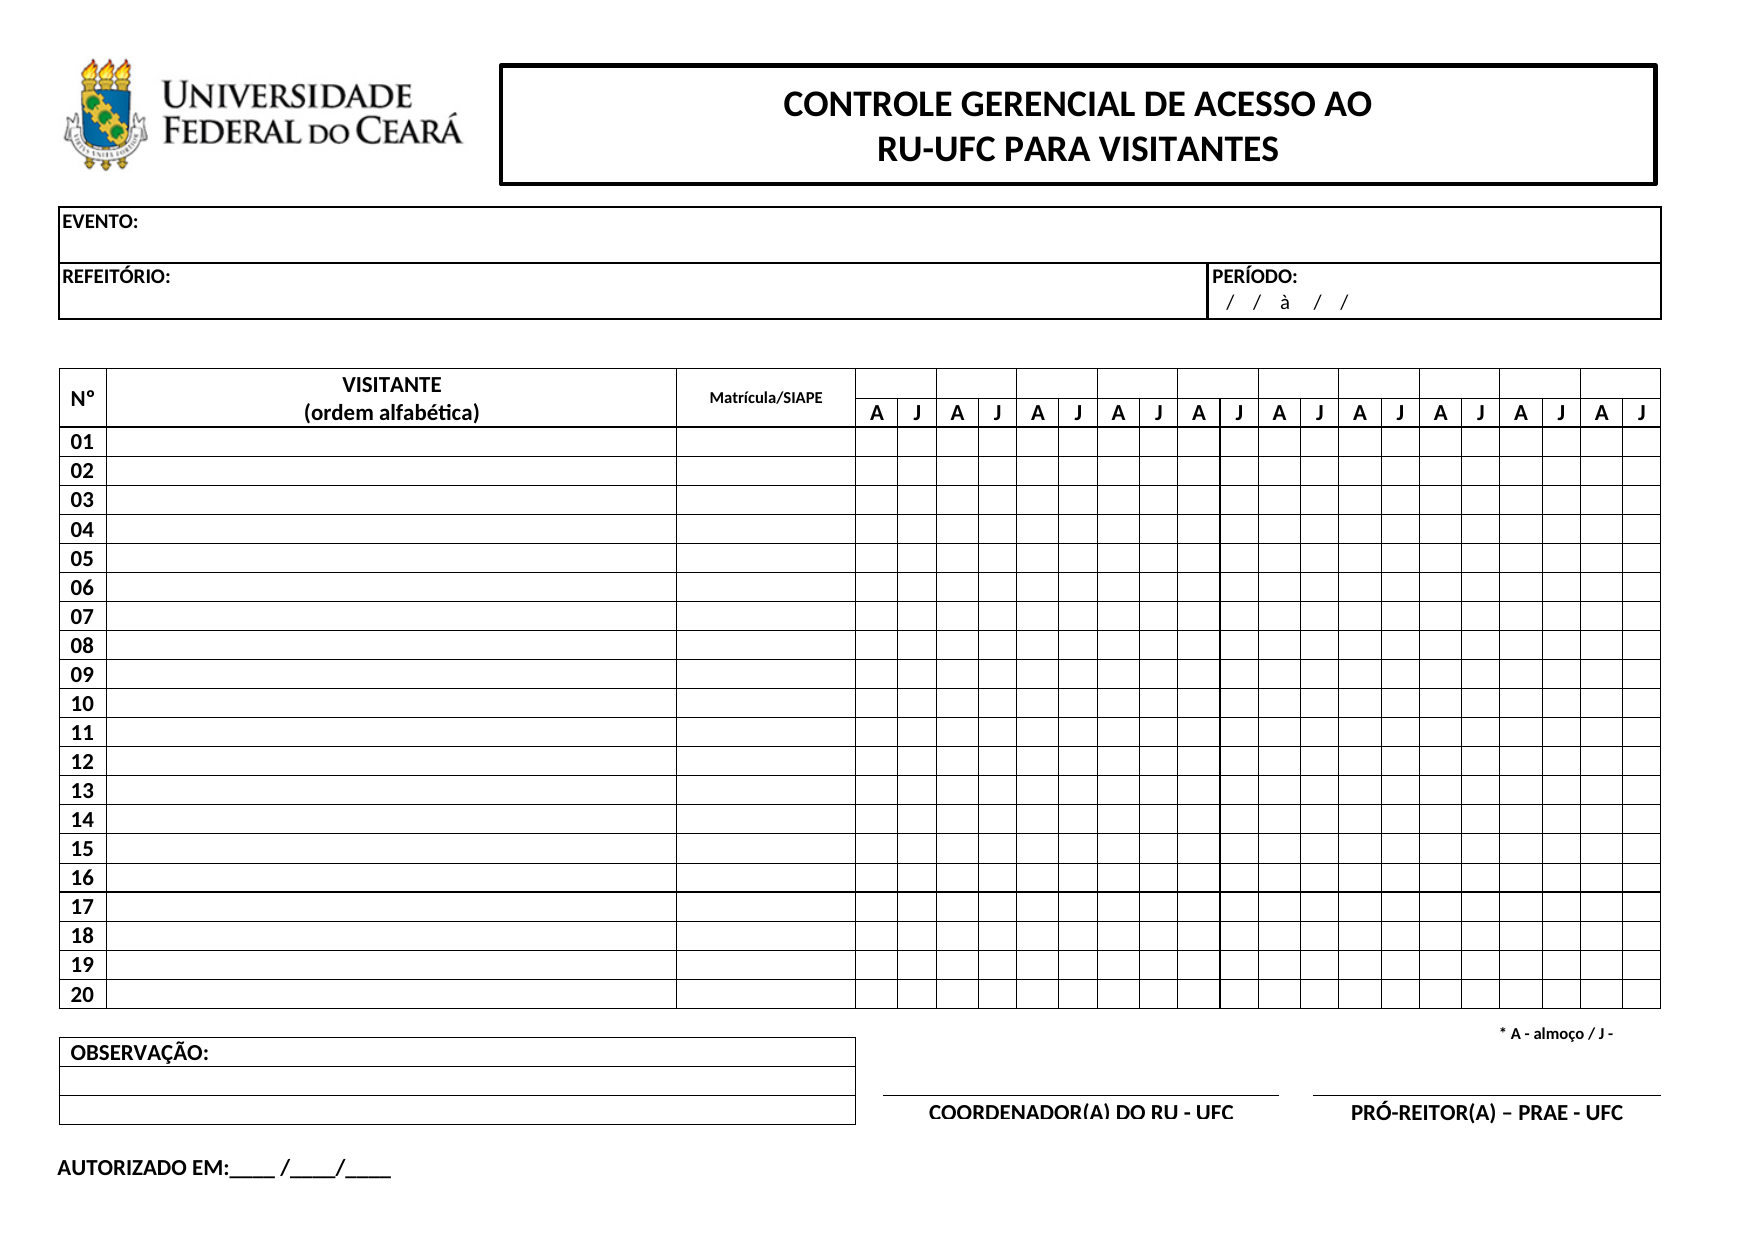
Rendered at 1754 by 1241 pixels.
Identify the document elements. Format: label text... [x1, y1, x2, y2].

table_cell [1623, 834, 1660, 862]
table_cell [1301, 428, 1338, 456]
table_cell [898, 689, 936, 717]
table_cell [677, 660, 855, 688]
table_cell [1420, 631, 1461, 659]
table_cell [1382, 602, 1419, 630]
table_cell [1580, 1009, 1622, 1016]
table_cell [1017, 1037, 1059, 1066]
table_cell [1500, 573, 1542, 601]
table_cell [898, 1066, 936, 1088]
table_cell [1581, 457, 1622, 484]
table_cell [1462, 573, 1499, 601]
table_cell [1301, 457, 1338, 484]
table_cell 18 [60, 922, 106, 949]
table_cell [936, 1037, 978, 1066]
table_cell [1500, 864, 1542, 891]
table_cell [107, 951, 676, 979]
table_cell [1500, 1009, 1542, 1016]
table_cell [1098, 951, 1139, 979]
table_cell [979, 893, 1016, 921]
table_cell [856, 573, 897, 601]
table_cell 11 [60, 718, 106, 746]
table_cell [1339, 602, 1381, 630]
table_cell [1462, 747, 1499, 775]
table_cell [1543, 631, 1580, 659]
table_cell [1059, 1066, 1097, 1088]
table_cell [1140, 776, 1177, 804]
table_cell A [1017, 399, 1058, 426]
table_cell [1623, 747, 1660, 775]
table_cell [1382, 834, 1419, 862]
table_cell [1221, 980, 1258, 1008]
table_cell [1500, 457, 1542, 484]
table_cell [1462, 689, 1499, 717]
table_cell [1623, 457, 1660, 484]
table_cell [979, 864, 1016, 891]
table_cell [1017, 922, 1058, 949]
table_cell [1258, 1037, 1300, 1066]
table_cell [1098, 747, 1139, 775]
table_cell [677, 602, 855, 630]
table_cell [898, 834, 936, 862]
table_cell [1420, 515, 1461, 543]
table_cell [1339, 457, 1381, 484]
table_cell [978, 1037, 1017, 1066]
table_cell [1258, 1066, 1676, 1134]
table_cell [1623, 515, 1660, 543]
table_cell [1259, 515, 1300, 543]
table_cell [937, 689, 978, 717]
table_cell [1581, 689, 1622, 717]
table_cell [1140, 834, 1177, 862]
table_cell [1500, 776, 1542, 804]
table_cell [979, 980, 1016, 1008]
table_cell [1221, 457, 1258, 484]
table_cell [856, 718, 897, 746]
table_cell [1581, 805, 1622, 833]
table_cell [1543, 428, 1580, 456]
table_cell [107, 864, 676, 891]
table_cell [1301, 922, 1338, 949]
table_cell [107, 834, 676, 862]
table_cell [1017, 602, 1058, 630]
table_cell 19 [60, 951, 106, 979]
table_cell [677, 718, 855, 746]
table_cell [1462, 864, 1499, 891]
table_cell [1420, 951, 1461, 979]
table_header [937, 369, 1016, 397]
table_cell [107, 893, 676, 921]
table_cell [856, 834, 897, 862]
table_cell [1623, 922, 1660, 949]
table_cell [1580, 1052, 1622, 1066]
table_cell [1098, 457, 1139, 484]
table_cell [1140, 864, 1177, 891]
table_cell [856, 457, 897, 484]
table_cell [937, 834, 978, 862]
table_cell [1059, 951, 1097, 979]
table_cell [1462, 805, 1499, 833]
table_cell [1178, 631, 1219, 659]
table_cell [1500, 428, 1542, 456]
table_cell 09 [60, 660, 106, 688]
table_cell [1259, 980, 1300, 1008]
table_cell [677, 776, 855, 804]
table_cell 15 [60, 834, 106, 862]
table_cell [1462, 834, 1499, 862]
table_cell [1221, 573, 1258, 601]
table_cell [1178, 573, 1219, 601]
table_cell [1017, 1009, 1059, 1037]
table_cell [1382, 689, 1419, 717]
table_cell [1098, 893, 1139, 921]
table_cell [1623, 1009, 1661, 1016]
table_cell 13 [60, 776, 106, 804]
table_cell [1543, 573, 1580, 601]
table_cell [1339, 893, 1381, 921]
table_cell [1581, 602, 1622, 630]
table_cell [1339, 1066, 1381, 1088]
table_cell [1581, 718, 1622, 746]
table_cell [1178, 893, 1219, 921]
table_cell [1059, 486, 1097, 514]
table_cell [937, 776, 978, 804]
table_cell [1221, 776, 1258, 804]
table_cell [937, 922, 978, 949]
table_cell [979, 747, 1016, 775]
table_cell [1420, 486, 1461, 514]
table_cell [677, 951, 855, 979]
table_cell A [937, 399, 978, 426]
table_cell [1580, 1066, 1622, 1088]
table_cell [1382, 631, 1419, 659]
table_cell [937, 980, 978, 1008]
table_cell [1382, 980, 1419, 1008]
table_cell [979, 515, 1016, 543]
table_cell [677, 689, 855, 717]
table_cell [1059, 1009, 1097, 1037]
table_cell [1581, 544, 1622, 572]
table_cell J [979, 399, 1016, 426]
table_header VISITANTE (ordem alfabética) [107, 369, 676, 426]
table_cell [1382, 893, 1419, 921]
table_cell [1259, 602, 1300, 630]
table_cell [1220, 1009, 1258, 1037]
table_cell J [1221, 399, 1258, 426]
table_cell [677, 428, 855, 456]
table_cell [1259, 718, 1300, 746]
table_cell [1221, 486, 1258, 514]
table_cell [1178, 922, 1219, 949]
table_cell [979, 922, 1016, 949]
table_cell [1420, 776, 1461, 804]
table_cell J [1382, 399, 1419, 426]
table_cell [898, 457, 936, 484]
table_cell [1420, 893, 1461, 921]
table_cell [1500, 602, 1542, 630]
table_cell [1098, 515, 1139, 543]
table_cell [979, 486, 1016, 514]
table_cell [1098, 573, 1139, 601]
table_cell [937, 893, 978, 921]
table_cell [898, 602, 936, 630]
table_cell [677, 457, 855, 484]
table_cell [1339, 747, 1381, 775]
table_cell [979, 428, 1016, 456]
table_cell [1017, 457, 1058, 484]
table_cell [1420, 980, 1461, 1008]
table_cell [677, 893, 855, 921]
table_cell [1543, 805, 1580, 833]
table_cell [1581, 631, 1622, 659]
table_cell [1339, 922, 1381, 949]
table_cell [1258, 1009, 1300, 1037]
table_cell PERÍODO: / / à / / [1209, 264, 1660, 317]
table_cell [677, 805, 855, 833]
table_cell [937, 457, 978, 484]
table_cell [979, 776, 1016, 804]
table_cell [1178, 718, 1219, 746]
table_cell [856, 689, 897, 717]
table_cell [1098, 776, 1139, 804]
table_cell [1098, 922, 1139, 949]
table_cell [1059, 428, 1097, 456]
table_cell A [1098, 399, 1139, 426]
table_cell [107, 689, 676, 717]
table_cell [1178, 747, 1219, 775]
table_cell [1178, 602, 1219, 630]
table_cell [1017, 864, 1058, 891]
table_cell [856, 922, 897, 949]
table_cell [107, 747, 676, 775]
table_cell [677, 515, 855, 543]
table_cell [1259, 864, 1300, 891]
table_cell [1221, 602, 1258, 630]
table_header [1339, 369, 1419, 397]
table_cell [1500, 660, 1542, 688]
table_cell [1221, 893, 1258, 921]
table_cell [677, 922, 855, 949]
table_cell [1382, 776, 1419, 804]
table_cell A [1178, 399, 1219, 426]
table_cell [856, 1095, 868, 1124]
table_cell J [1543, 399, 1580, 426]
table_cell [1301, 486, 1338, 514]
table_cell [1059, 805, 1097, 833]
table_cell [1381, 1009, 1419, 1037]
table_cell [1221, 660, 1258, 688]
table_cell [898, 515, 936, 543]
table_cell 02 [60, 457, 106, 484]
table_cell [1178, 951, 1219, 979]
table_cell [107, 718, 676, 746]
table_cell [1500, 1052, 1542, 1066]
table_cell [1581, 660, 1622, 688]
table_cell [979, 602, 1016, 630]
table_cell [1543, 747, 1580, 775]
table_cell [1462, 776, 1499, 804]
table_cell [1420, 718, 1461, 746]
table_cell [856, 893, 897, 921]
table_cell 12 [60, 747, 106, 775]
table_cell [1140, 689, 1177, 717]
table_cell [1178, 805, 1219, 833]
table_cell [979, 805, 1016, 833]
table_cell [107, 1009, 677, 1037]
table_cell [1259, 747, 1300, 775]
table_cell [1259, 922, 1300, 949]
table_cell [107, 631, 676, 659]
table_cell [1140, 893, 1177, 921]
table_cell [1059, 834, 1097, 862]
table_header [1420, 369, 1499, 397]
table_cell [1140, 805, 1177, 833]
table_cell [1301, 660, 1338, 688]
table_cell [1420, 864, 1461, 891]
table_cell [856, 602, 897, 630]
table_cell [677, 573, 855, 601]
table_cell [1382, 718, 1419, 746]
table_cell [1500, 1066, 1542, 1088]
table_cell [1301, 689, 1338, 717]
table_cell [1420, 922, 1461, 949]
table_cell [1017, 980, 1058, 1008]
table_cell [1059, 631, 1097, 659]
table_cell [1259, 951, 1300, 979]
table_cell [1542, 1052, 1580, 1066]
table_cell [1623, 980, 1660, 1008]
picture [59, 56, 469, 189]
table_cell [1017, 631, 1058, 659]
table_cell [979, 660, 1016, 688]
table_cell [1500, 747, 1542, 775]
table_cell 07 [60, 602, 106, 630]
table_cell [1097, 1009, 1139, 1037]
table_cell [1462, 980, 1499, 1008]
table_cell [1017, 1066, 1059, 1088]
table_cell [1382, 864, 1419, 891]
table_cell [1543, 864, 1580, 891]
table_cell [1140, 718, 1177, 746]
table_cell [1462, 951, 1499, 979]
table_cell [1623, 805, 1660, 833]
table_cell [1178, 515, 1219, 543]
table_cell [1420, 544, 1461, 572]
table_cell [1017, 776, 1058, 804]
table_cell [1339, 980, 1381, 1008]
table_cell [1581, 486, 1622, 514]
table_cell [1623, 428, 1660, 456]
table_cell [1139, 1037, 1178, 1066]
table_cell [1301, 951, 1338, 979]
table_cell [1543, 689, 1580, 717]
table_cell [979, 457, 1016, 484]
table_cell [856, 515, 897, 543]
table_cell [107, 922, 676, 949]
table_cell A [1500, 399, 1542, 426]
table_cell [1221, 718, 1258, 746]
table_cell [1259, 486, 1300, 514]
table_cell [1059, 515, 1097, 543]
table_cell [937, 951, 978, 979]
table_cell [1581, 951, 1622, 979]
table_cell 20 [60, 980, 106, 1008]
table_cell [1382, 428, 1419, 456]
table_cell J [1623, 399, 1660, 426]
table_cell [1581, 515, 1622, 543]
table_cell [1339, 834, 1381, 862]
table_cell [979, 689, 1016, 717]
table_cell [1339, 544, 1381, 572]
table_cell [1500, 544, 1542, 572]
table_cell [1140, 602, 1177, 630]
table_cell [856, 1009, 898, 1037]
table_cell [1221, 544, 1258, 572]
table_cell [937, 573, 978, 601]
table_cell [107, 486, 676, 514]
table_cell [1139, 1066, 1178, 1088]
table_cell [1140, 544, 1177, 572]
table_cell J [1301, 399, 1338, 426]
table_cell [1178, 980, 1219, 1008]
table_cell [107, 457, 676, 484]
table_cell [1623, 631, 1660, 659]
table_header [856, 369, 936, 397]
table_cell [856, 776, 897, 804]
table_cell [937, 718, 978, 746]
table_cell [937, 805, 978, 833]
table_cell [1543, 544, 1580, 572]
table_cell [1500, 834, 1542, 862]
table_cell [856, 747, 897, 775]
table_cell [1097, 1037, 1139, 1066]
table_cell [937, 486, 978, 514]
table_cell [1059, 544, 1097, 572]
table_cell [898, 1009, 936, 1037]
table_cell OBSERVAÇÃO: [60, 1038, 855, 1066]
table_cell [60, 1096, 855, 1124]
table_cell [1301, 747, 1338, 775]
table_cell [898, 776, 936, 804]
table_cell [1461, 1009, 1665, 1052]
table_cell [1017, 573, 1058, 601]
table_cell [1301, 980, 1338, 1008]
table_cell [1542, 1066, 1580, 1088]
table_cell [1178, 486, 1219, 514]
table_cell [1382, 544, 1419, 572]
table_cell A [1259, 399, 1300, 426]
table_cell [1419, 1066, 1461, 1088]
table_cell [1500, 893, 1542, 921]
table_cell [1059, 718, 1097, 746]
table_cell [1059, 776, 1097, 804]
table_cell [1178, 1009, 1220, 1037]
table_cell [677, 486, 855, 514]
table_cell [107, 573, 676, 601]
table_cell [898, 573, 936, 601]
table_cell [107, 428, 676, 456]
table_cell A [1581, 399, 1622, 426]
table_cell [1259, 457, 1300, 484]
table_cell [1623, 951, 1660, 979]
table_cell [1220, 1037, 1258, 1066]
table_cell [1017, 544, 1058, 572]
table_cell [1017, 486, 1058, 514]
table_cell [979, 951, 1016, 979]
table_header [1178, 369, 1258, 397]
table_cell [1500, 980, 1542, 1008]
table_cell [1059, 1037, 1097, 1066]
table_header [1259, 369, 1338, 397]
table_cell [937, 864, 978, 891]
table_cell [898, 747, 936, 775]
table_cell [1420, 747, 1461, 775]
table_cell [1140, 747, 1177, 775]
table_cell [856, 1066, 1294, 1127]
table_header [1581, 369, 1660, 397]
table_cell [898, 631, 936, 659]
table_cell [1623, 776, 1660, 804]
table_cell [1301, 805, 1338, 833]
table_cell [1017, 805, 1058, 833]
table_cell 16 [60, 864, 106, 891]
table_cell [898, 893, 936, 921]
table_cell 10 [60, 689, 106, 717]
table_cell [1294, 1095, 1298, 1124]
table_cell [107, 515, 676, 543]
table_cell [60, 1067, 855, 1095]
table_cell [898, 805, 936, 833]
table_cell [937, 544, 978, 572]
table_cell [898, 864, 936, 891]
table_cell [1259, 544, 1300, 572]
table_cell [1543, 951, 1580, 979]
table_cell [937, 428, 978, 456]
table_cell [1300, 1009, 1339, 1037]
table_cell [856, 980, 897, 1008]
table_cell [1339, 1009, 1381, 1037]
table_header [1098, 369, 1177, 397]
table_cell [1500, 515, 1542, 543]
table_cell [1462, 660, 1499, 688]
table_cell [1500, 486, 1542, 514]
table_cell [1220, 1066, 1258, 1088]
table_cell [1140, 457, 1177, 484]
table_cell [1382, 457, 1419, 484]
table_cell [1543, 660, 1580, 688]
table_cell [1221, 834, 1258, 862]
table_cell [1382, 805, 1419, 833]
table_cell [1259, 689, 1300, 717]
table_cell [1543, 486, 1580, 514]
table_cell [1339, 1037, 1381, 1066]
table_cell [1301, 544, 1338, 572]
table_cell [1178, 544, 1219, 572]
table_header Nº [60, 369, 106, 426]
table_cell [1140, 660, 1177, 688]
table_cell [1259, 893, 1300, 921]
table_cell [1259, 776, 1300, 804]
table_cell [1543, 718, 1580, 746]
table_cell [1500, 951, 1542, 979]
text AUTORIZADO EM:____ /____/____ [0, 1125, 1695, 1181]
table_cell [1500, 718, 1542, 746]
table_cell [1462, 893, 1499, 921]
table_cell [1221, 428, 1258, 456]
table_cell [1301, 718, 1338, 746]
table_cell [1339, 631, 1381, 659]
table_cell [677, 1009, 856, 1037]
table_cell [1339, 689, 1381, 717]
table_cell [1581, 864, 1622, 891]
table_cell 03 [60, 486, 106, 514]
table_cell [1382, 486, 1419, 514]
table_cell [1623, 1066, 1661, 1088]
table_cell [1300, 1037, 1339, 1066]
table_cell [856, 544, 897, 572]
table_cell [1017, 660, 1058, 688]
table_cell [1581, 980, 1622, 1008]
table_cell [1301, 864, 1338, 891]
table_cell [1420, 457, 1461, 484]
table_cell 05 [60, 544, 106, 572]
table_cell [856, 631, 897, 659]
table_cell [1017, 689, 1058, 717]
table_cell [107, 602, 676, 630]
table_cell [1059, 602, 1097, 630]
table_cell [1381, 1066, 1419, 1088]
table_cell [898, 951, 936, 979]
table_cell [1420, 805, 1461, 833]
table_cell A [1420, 399, 1461, 426]
table_cell J [1462, 399, 1499, 426]
table_cell [898, 486, 936, 514]
table_cell [1017, 515, 1058, 543]
table_cell [1140, 486, 1177, 514]
table_cell [1139, 1009, 1178, 1037]
table_cell [59, 1009, 107, 1037]
table_cell [1543, 980, 1580, 1008]
table_cell [856, 660, 897, 688]
table_cell [677, 834, 855, 862]
table_cell [1098, 486, 1139, 514]
table_cell [856, 486, 897, 514]
table_cell [1221, 922, 1258, 949]
table_cell [856, 951, 897, 979]
table_cell [1462, 428, 1499, 456]
table_cell [1419, 1037, 1461, 1066]
table_cell [979, 718, 1016, 746]
table_cell [1543, 776, 1580, 804]
table_cell [1543, 457, 1580, 484]
table_cell [1462, 486, 1499, 514]
table_cell [856, 1037, 898, 1066]
table_cell [898, 1037, 936, 1066]
table_cell [1339, 486, 1381, 514]
table_cell [1098, 689, 1139, 717]
table_cell [1140, 428, 1177, 456]
table_cell [937, 602, 978, 630]
table_cell [1221, 864, 1258, 891]
table_cell 14 [60, 805, 106, 833]
table_cell [1623, 486, 1660, 514]
table_cell [1098, 602, 1139, 630]
table_cell [1543, 893, 1580, 921]
table_cell [1178, 864, 1219, 891]
table_cell [1140, 951, 1177, 979]
table_cell [1097, 1066, 1139, 1088]
table_cell [1178, 428, 1219, 456]
table_cell [1581, 834, 1622, 862]
table_cell J [1140, 399, 1177, 426]
table_cell [1543, 922, 1580, 949]
table_cell [1140, 573, 1177, 601]
table_cell [1420, 602, 1461, 630]
table_cell [1178, 457, 1219, 484]
table_cell [898, 980, 936, 1008]
table_cell [1339, 718, 1381, 746]
table_cell [1462, 631, 1499, 659]
table_cell [1259, 631, 1300, 659]
table_cell A [856, 399, 897, 426]
table_cell [1420, 660, 1461, 688]
table_cell [937, 515, 978, 543]
table_cell [1017, 951, 1058, 979]
table_cell [936, 1066, 978, 1088]
table_cell [1017, 718, 1058, 746]
table_cell [1301, 631, 1338, 659]
table_cell [1098, 718, 1139, 746]
table_cell 08 [60, 631, 106, 659]
table_cell REFEITÓRIO: [60, 264, 1206, 317]
table_cell [1301, 776, 1338, 804]
table_cell J [1059, 399, 1097, 426]
table_cell [979, 573, 1016, 601]
table_cell [1339, 573, 1381, 601]
table_cell [1581, 747, 1622, 775]
table_cell [1221, 805, 1258, 833]
table_cell [1623, 689, 1660, 717]
table_cell [1339, 805, 1381, 833]
table_cell [107, 776, 676, 804]
table_cell [856, 428, 897, 456]
table_cell [1339, 951, 1381, 979]
table_cell 01 [60, 428, 106, 456]
table_cell [1098, 980, 1139, 1008]
table_cell [1382, 515, 1419, 543]
table_cell [1059, 573, 1097, 601]
table_cell [1301, 893, 1338, 921]
table_cell [107, 805, 676, 833]
table_cell [1059, 980, 1097, 1008]
table_cell [1420, 573, 1461, 601]
table_cell [677, 747, 855, 775]
table_cell [677, 980, 855, 1008]
table_cell [1301, 602, 1338, 630]
table_cell [677, 544, 855, 572]
table_cell [1382, 573, 1419, 601]
table_cell [1140, 922, 1177, 949]
table_cell [1178, 660, 1219, 688]
table_cell [1301, 834, 1338, 862]
table_cell [1339, 660, 1381, 688]
table_cell [1462, 718, 1499, 746]
table_cell [1543, 602, 1580, 630]
table_cell [1017, 834, 1058, 862]
table_cell [1462, 457, 1499, 484]
table_header [1500, 369, 1580, 397]
table_cell [1017, 747, 1058, 775]
table_cell [856, 805, 897, 833]
table_cell [979, 834, 1016, 862]
table_cell [1623, 718, 1660, 746]
table_cell [1059, 660, 1097, 688]
table_cell [1140, 631, 1177, 659]
table_cell [1098, 834, 1139, 862]
table_cell [1339, 864, 1381, 891]
table_cell 06 [60, 573, 106, 601]
table_cell [1140, 980, 1177, 1008]
table_cell [1059, 689, 1097, 717]
table_cell [1339, 776, 1381, 804]
table_cell [1581, 428, 1622, 456]
table_cell [1581, 573, 1622, 601]
table_cell [1543, 834, 1580, 862]
table_cell [1259, 428, 1300, 456]
table_cell [1221, 747, 1258, 775]
table_cell [1420, 428, 1461, 456]
table_cell [1259, 660, 1300, 688]
table_cell 04 [60, 515, 106, 543]
table_cell [978, 1066, 1017, 1088]
table_cell [1098, 544, 1139, 572]
table_cell [1259, 805, 1300, 833]
table_cell [1178, 1037, 1220, 1066]
table_cell [979, 631, 1016, 659]
table_cell [1300, 1066, 1339, 1088]
table_cell [1420, 834, 1461, 862]
table_cell [1623, 602, 1660, 630]
table_cell [856, 864, 897, 891]
table_cell [1017, 893, 1058, 921]
table_cell [1382, 922, 1419, 949]
table_cell [1382, 660, 1419, 688]
table_cell [1623, 1052, 1661, 1066]
table_cell [1623, 864, 1660, 891]
table_cell [898, 428, 936, 456]
table_cell J [898, 399, 936, 426]
table_cell [1500, 631, 1542, 659]
table_cell [1500, 689, 1542, 717]
table_cell [1339, 428, 1381, 456]
table_cell [1500, 805, 1542, 833]
table_cell [1178, 776, 1219, 804]
table_cell [1059, 457, 1097, 484]
table_cell [677, 864, 855, 891]
table_cell [898, 544, 936, 572]
table_cell [1017, 428, 1058, 456]
table_cell [1140, 515, 1177, 543]
table_cell [1059, 864, 1097, 891]
table_cell [107, 660, 676, 688]
table_cell [1382, 747, 1419, 775]
table_cell [1221, 689, 1258, 717]
table_cell [1178, 834, 1219, 862]
table_cell [1581, 893, 1622, 921]
table_cell [1461, 1037, 1500, 1066]
table_cell [1500, 922, 1542, 949]
table_cell [898, 922, 936, 949]
table_cell [1059, 922, 1097, 949]
table_cell [1543, 515, 1580, 543]
table_cell [1339, 515, 1381, 543]
table_cell [1178, 1066, 1220, 1088]
table_cell [1420, 689, 1461, 717]
table_cell [979, 544, 1016, 572]
table_cell [1381, 1037, 1419, 1066]
table_cell [1542, 1009, 1580, 1016]
table_cell [1259, 834, 1300, 862]
table_cell [1221, 951, 1258, 979]
table_cell [898, 660, 936, 688]
table_cell [1098, 660, 1139, 688]
table_cell [1382, 951, 1419, 979]
table_cell [1098, 428, 1139, 456]
table_cell [1623, 544, 1660, 572]
table_cell [1419, 1009, 1461, 1037]
table_cell [1178, 689, 1219, 717]
table_cell [1462, 602, 1499, 630]
table_cell [1098, 805, 1139, 833]
table_cell [1098, 631, 1139, 659]
table_cell [1623, 573, 1660, 601]
table_cell [937, 660, 978, 688]
table_cell [1301, 515, 1338, 543]
table_cell [1462, 544, 1499, 572]
table_cell [1581, 776, 1622, 804]
table_cell [978, 1009, 1017, 1037]
table_cell [1461, 1066, 1500, 1088]
table_cell [107, 980, 676, 1008]
table_cell A [1339, 399, 1381, 426]
table_cell [1581, 922, 1622, 949]
table_cell [1221, 631, 1258, 659]
table_cell [937, 747, 978, 775]
table_header EVENTO: [60, 208, 1660, 262]
table_cell [1221, 515, 1258, 543]
table_cell [1059, 893, 1097, 921]
table_cell [1462, 922, 1499, 949]
table_cell [937, 631, 978, 659]
table_cell [1623, 660, 1660, 688]
table_cell [1059, 747, 1097, 775]
table_cell [1098, 864, 1139, 891]
table_cell [1623, 893, 1660, 921]
table_cell 17 [60, 893, 106, 921]
table_header [1017, 369, 1097, 397]
table_header Matrícula/SIAPE [677, 369, 855, 426]
table_cell [107, 544, 676, 572]
table_cell [936, 1009, 978, 1037]
table_cell [1259, 573, 1300, 601]
table_cell [1462, 515, 1499, 543]
table_cell [1301, 573, 1338, 601]
table_cell [677, 631, 855, 659]
table_cell [898, 718, 936, 746]
